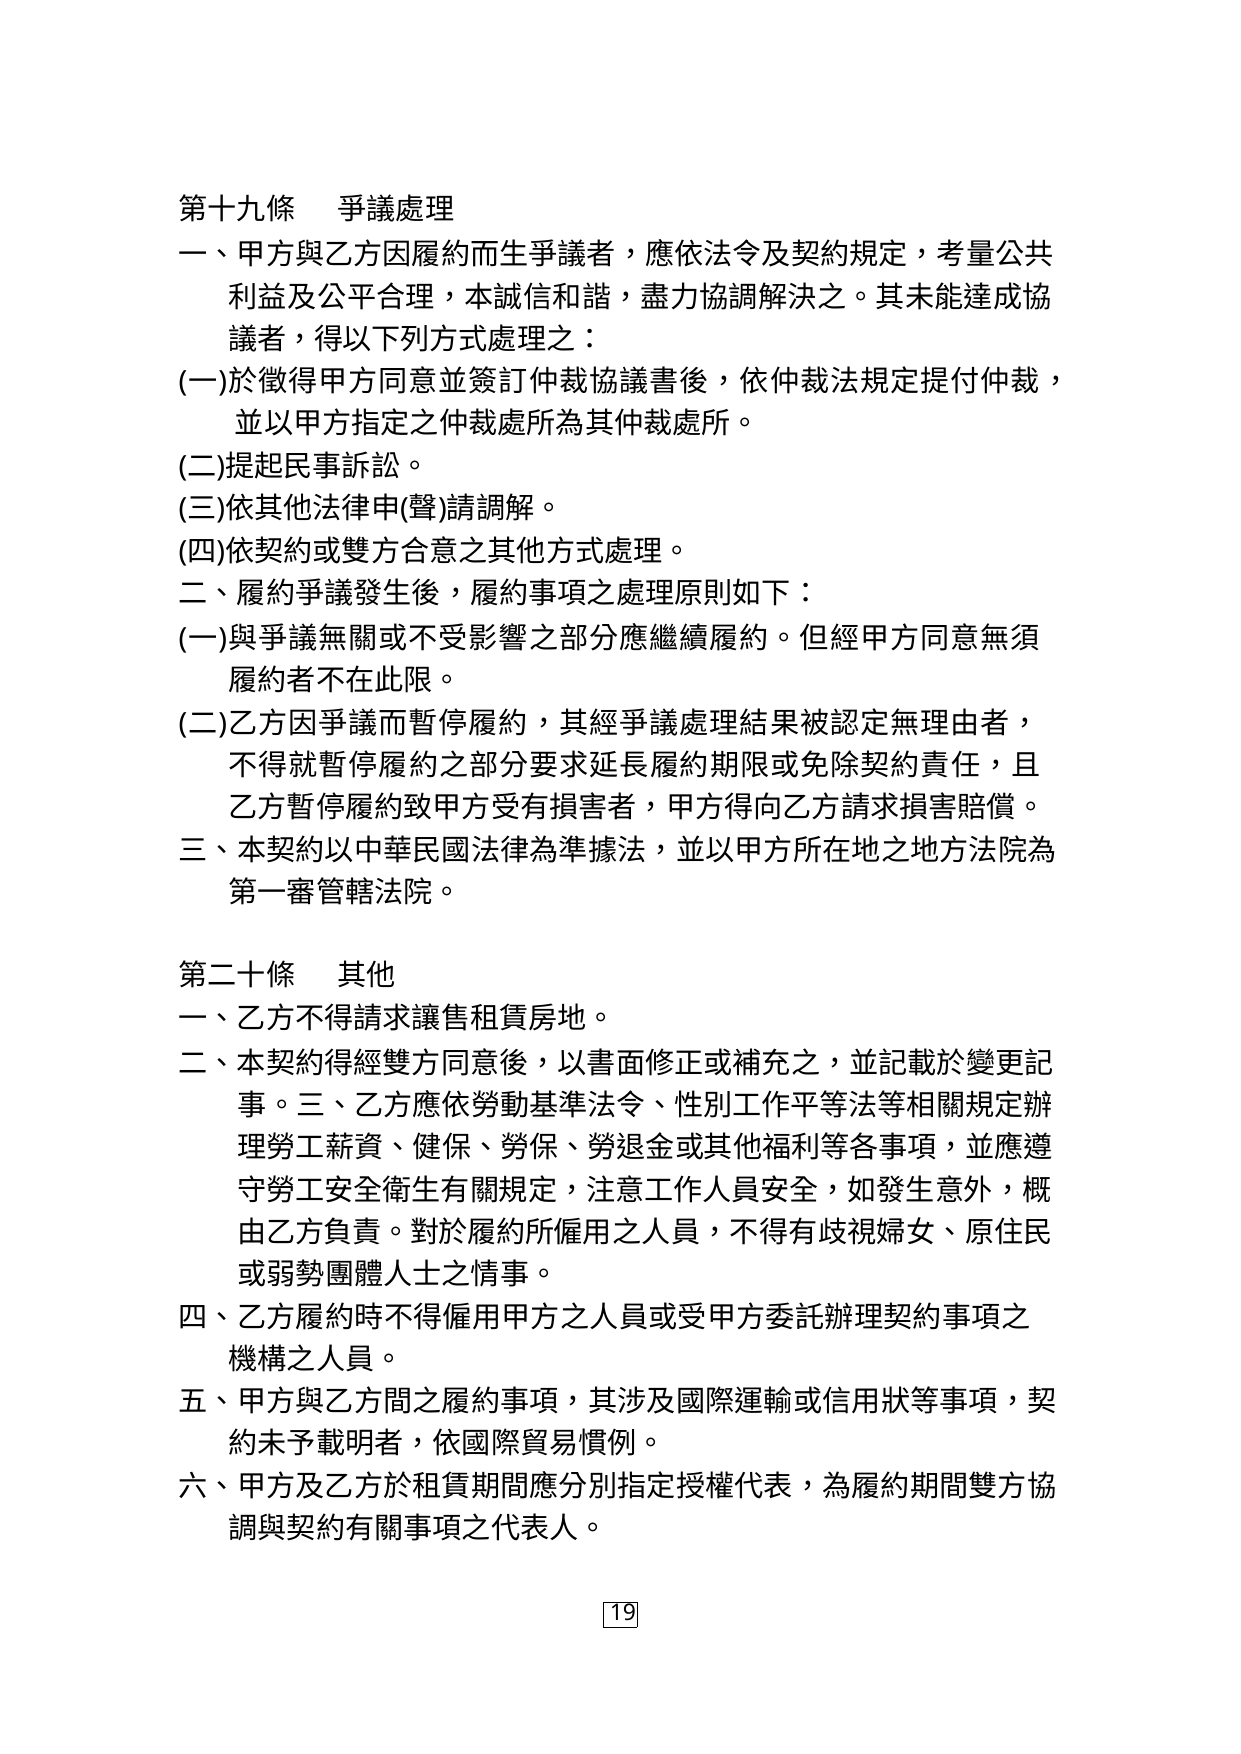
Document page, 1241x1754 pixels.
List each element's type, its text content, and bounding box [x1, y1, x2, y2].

text (二)提起民事訴訟。 [178, 442, 1161, 485]
text (四)依契約或雙方合意之其他方式處理。 [178, 527, 1161, 569]
text (一)於徵得甲方同意並簽訂仲裁協議書後，依仲裁法規定提付仲裁， 並以甲方指定之仲裁處所為其仲裁處所。 [178, 358, 1041, 442]
text 二、本契約得經雙方同意後，以書面修正或補充之，並記載於變更記事。三、乙方應依勞動基準法令、性別工作平等法等相關規定辦理勞工薪資、健保、勞保、勞退金或其他福利等各事項，並應遵守勞工安全衛生有關規定，注意工作人員安全，如發生意外，概由乙方負責。對於履約所僱用之人員，不得有歧視婦女、原住民或弱勢團體人士之情事。 [178, 1039, 1053, 1293]
text (一)與爭議無關或不受影響之部分應繼續履約。但經甲方同意無須履約者不在此限。 [178, 614, 1041, 699]
text 第二十條 其他 [178, 952, 1161, 994]
text (三)依其他法律申(聲)請調解。 [178, 485, 1161, 527]
text 六、甲方及乙方於租賃期間應分別指定授權代表，為履約期間雙方協調與契約有關事項之代表人。 [178, 1462, 1059, 1547]
text 四、乙方履約時不得僱用甲方之人員或受甲方委託辦理契約事項之機構之人員。 [178, 1293, 1032, 1378]
text 五、甲方與乙方間之履約事項，其涉及國際運輸或信用狀等事項，契約未予載明者，依國際貿易慣例。 [178, 1378, 1059, 1462]
text 二、履約爭議發生後，履約事項之處理原則如下： [178, 569, 1161, 612]
text 一、甲方與乙方因履約而生爭議者，應依法令及契約規定，考量公共利益及公平合理，本誠信和諧，盡力協調解決之。其未能達成協議者，得以下列方式處理之： [178, 231, 1053, 358]
text 三、本契約以中華民國法律為準據法，並以甲方所在地之地方法院為第一審管轄法院。 [178, 826, 1059, 911]
text (二)乙方因爭議而暫停履約，其經爭議處理結果被認定無理由者，不得就暫停履約之部分要求延長履約期限或免除契約責任，且乙方暫停履約致甲方受有損害者，甲方得向乙方請求損害賠償。 [178, 699, 1041, 826]
text 第十九條 爭議處理 [178, 186, 1161, 228]
text 一、乙方不得請求讓售租賃房地。 [178, 994, 1161, 1037]
